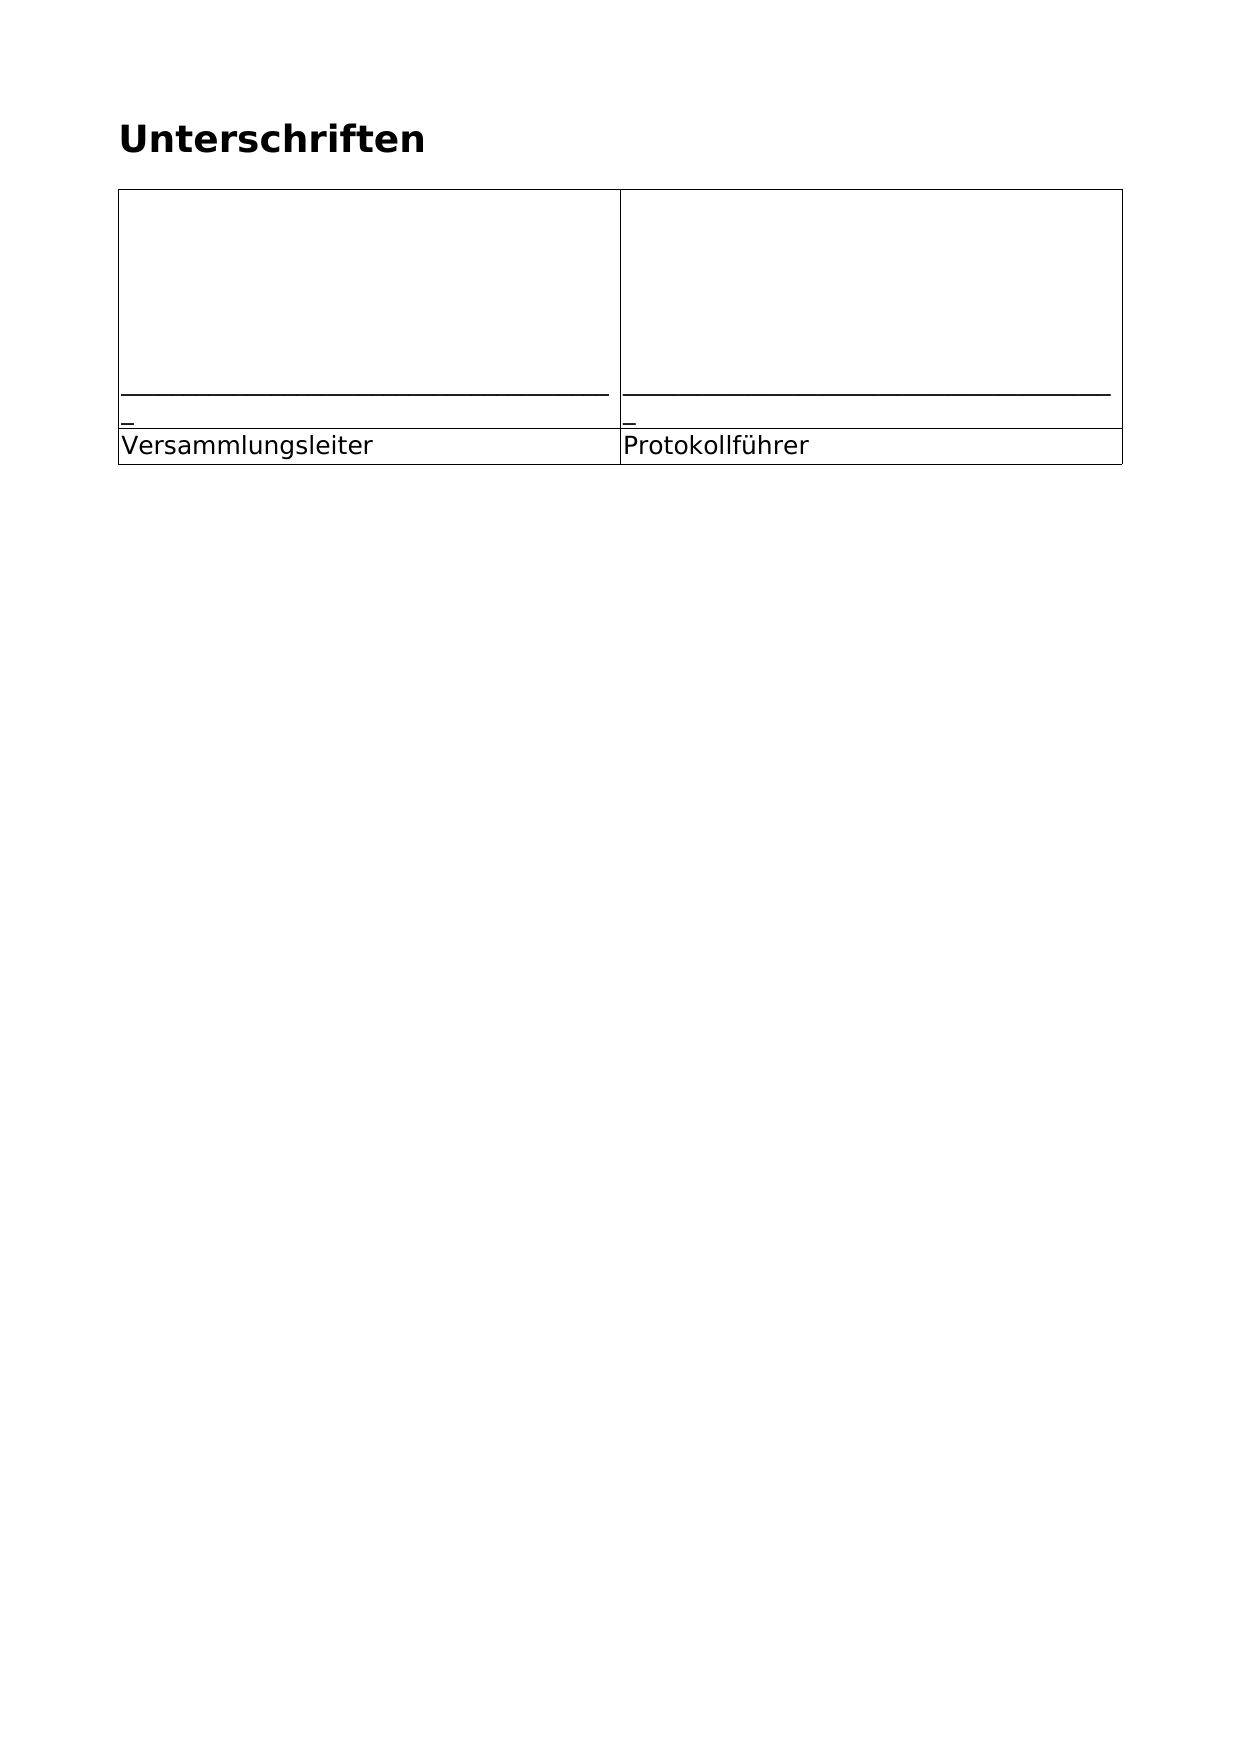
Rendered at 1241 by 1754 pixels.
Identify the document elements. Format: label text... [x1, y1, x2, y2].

table_cell Versammlungsleiter [119, 429, 620, 463]
subtitle Unterschriften [118, 118, 1122, 162]
table_cell Protokollführer [621, 429, 1122, 463]
table_header ________________________________________ [119, 190, 620, 428]
table_header ________________________________________ [621, 190, 1122, 428]
